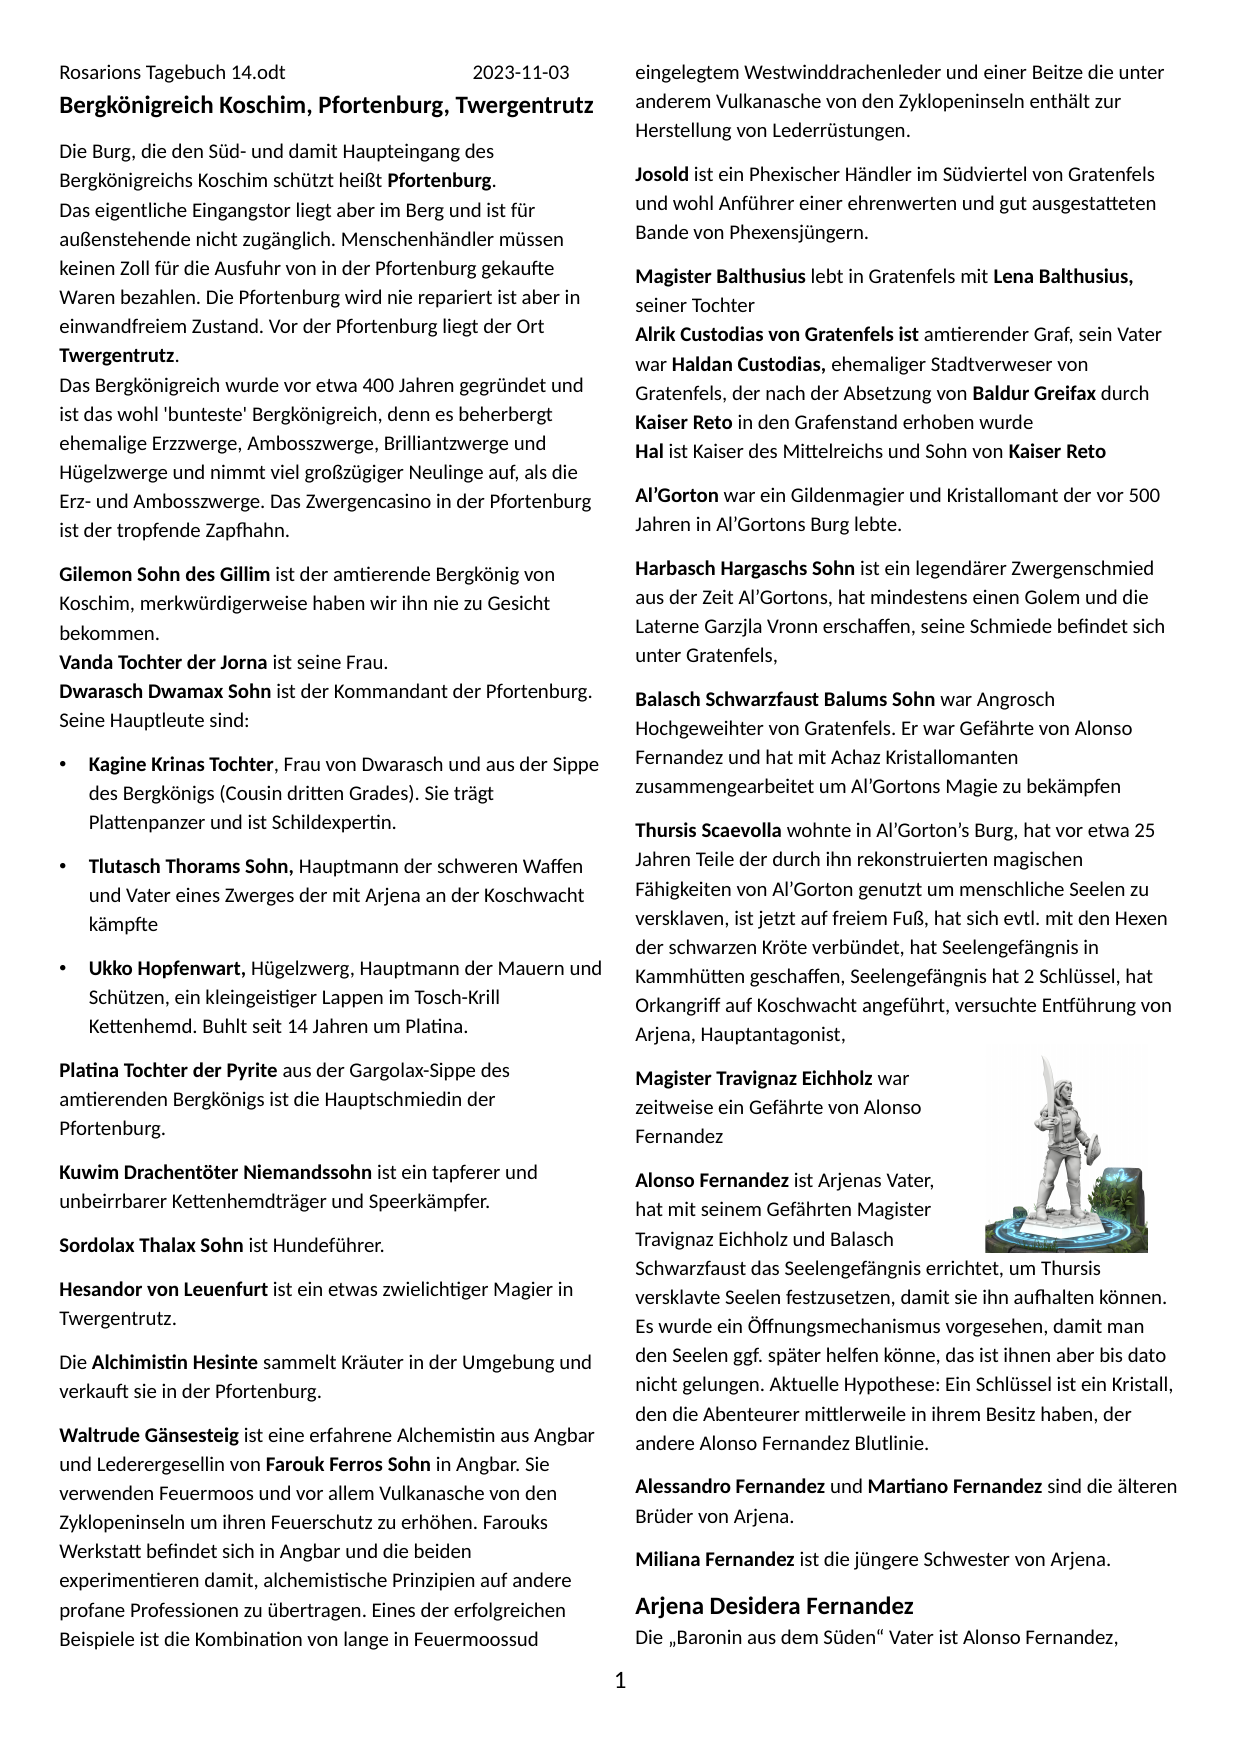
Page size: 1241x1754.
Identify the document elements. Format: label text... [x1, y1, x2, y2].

text Magister Travignaz Eichholz war zeitweise ein Gefährte von Alonso Fernandez [635, 1065, 985, 1149]
text Josold ist ein Phexischer Händler im Südviertel von Gratenfels und wohl Anführer einer ehrenwerten und gut ausgestatteten Bande von Phexensjüngern. [635, 161, 1181, 245]
text Hesandor von Leuenfurt ist ein etwas zwielichtiger Magier in Twergentrutz. [59, 1276, 605, 1331]
text Balasch Schwarzfaust Balums Sohn war Angrosch Hochgeweihter von Gratenfels. Er war Gefährte von Alonso Fernandez und hat mit Achaz Kristallomanten zusammengearbeitet um Al’Gortons Magie zu bekämpfen [635, 686, 1181, 799]
text Kuwim Drachentöter Niemandssohn ist ein tapferer und unbeirrbarer Kettenhemdträger und Speerkämpfer. [59, 1159, 605, 1214]
picture [985, 1044, 1148, 1253]
text Sordolax Thalax Sohn ist Hundeführer. [59, 1232, 605, 1258]
text Miliana Fernandez ist die jüngere Schwester von Arjena. [635, 1547, 1181, 1572]
text Thursis Scaevolla wohnte in Al’Gorton’s Burg, hat vor etwa 25 Jahren Teile der durch ihn rekonstruierten magischen Fähigkeiten von Al’Gorton genutzt um menschliche Seelen zu versklaven, ist jetzt auf freiem Fuß, hat sich evtl. mit den Hexen der schwarzen Kröte verbündet, hat Seelengefängnis in Kammhütten geschaffen, Seelengefängnis hat 2 Schlüssel, hat Orkangriff auf Koschwacht angeführt, versuchte Entführung von Arjena, Hauptantagonist, [635, 817, 1181, 1047]
text Al’Gorton war ein Gildenmagier und Kristallomant der vor 500 Jahren in Al’Gortons Burg lebte. [635, 482, 1181, 537]
text Gilemon Sohn des Gillim ist der amtierende Bergkönig von Koschim, merkwürdigerweise haben wir ihn nie zu Gesicht bekommen. Vanda Tochter der Jorna ist seine Frau. Dwarasch Dwamax Sohn ist der Kommandant der Pfortenburg. Seine Hauptleute sind: [59, 561, 605, 733]
text Die Alchimistin Hesinte sammelt Kräuter in der Umgebung und verkauft sie in der Pfortenburg. [59, 1349, 605, 1403]
text Arjena Desidera Fernandez Die „Baronin aus dem Süden“ Vater ist Alonso Fernandez, [635, 1590, 1181, 1650]
list Ukko Hopfenwart, Hügelzwerg, Hauptmann der Mauern und Schützen, ein kleingeistiger Lappen im Tosch-Krill Kettenhemd. Buhlt seit 14 Jahren um Platina. [59, 955, 605, 1039]
text Platina Tochter der Pyrite aus der Gargolax-Sippe des amtierenden Bergkönigs ist die Hauptschmiedin der Pfortenburg. [59, 1057, 605, 1141]
list Kagine Krinas Tochter, Frau von Dwarasch und aus der Sippe des Bergkönigs (Cousin dritten Grades). Sie trägt Plattenpanzer und ist Schildexpertin. [59, 751, 605, 835]
text Magister Balthusius lebt in Gratenfels mit Lena Balthusius, seiner Tochter Alrik Custodias von Gratenfels ist amtierender Graf, sein Vater war Haldan Custodias, ehemaliger Stadtverweser von Gratenfels, der nach der Absetzung von Baldur Greifax durch Kaiser Reto in den Grafenstand erhoben wurde Hal ist Kaiser des Mittelreichs und Sohn von Kaiser Reto [635, 263, 1181, 464]
text Harbasch Hargaschs Sohn ist ein legendärer Zwergenschmied aus der Zeit Al’Gortons, hat mindestens einen Golem und die Laterne Garzjla Vronn erschaffen, seine Schmiede befindet sich unter Gratenfels, [635, 555, 1181, 668]
text Alessandro Fernandez und Martiano Fernandez sind die älteren Brüder von Arjena. [635, 1474, 1181, 1528]
text Waltrude Gänsesteig ist eine erfahrene Alchemistin aus Angbar und Lederergesellin von Farouk Ferros Sohn in Angbar. Sie verwenden Feuermoos und vor allem Vulkanasche von den Zyklopeninseln um ihren Feuerschutz zu erhöhen. Farouks Werkstatt befindet sich in Angbar und die beiden experimentieren damit, alchemistische Prinzipien auf andere profane Professionen zu übertragen. Eines der erfolgreichen Beispiele ist die Kombination von lange in Feuermoossud [59, 1422, 605, 1651]
text [1148, 1065, 1181, 1149]
text eingelegtem Westwinddrachenleder und einer Beitze die unter anderem Vulkanasche von den Zyklopeninseln enthält zur Herstellung von Lederrüstungen. [635, 59, 1181, 143]
text Die Burg, die den Süd- und damit Haupteingang des Bergkönigreichs Koschim schützt heißt Pfortenburg. Das eigentliche Eingangstor liegt aber im Berg und ist für außenstehende nicht zugänglich. Menschenhändler müssen keinen Zoll für die Ausfuhr von in der Pfortenburg gekaufte Waren bezahlen. Die Pfortenburg wird nie repariert ist aber in einwandfreiem Zustand. Vor der Pfortenburg liegt der Ort Twergentrutz. Das Bergkönigreich wurde vor etwa 400 Jahren gegründet und ist das wohl 'bunteste' Bergkönigreich, denn es beherbergt ehemalige Erzzwerge, Ambosszwerge, Brilliantzwerge und Hügelzwerge und nimmt viel großzügiger Neulinge auf, als die Erz- und Ambosszwerge. Das Zwergencasino in der Pfortenburg ist der tropfende Zapfhahn. [59, 138, 605, 543]
list Tlutasch Thorams Sohn, Hauptmann der schweren Waffen und Vater eines Zwerges der mit Arjena an der Koschwacht kämpfte [59, 853, 605, 937]
text Rosarions Tagebuch 14.odt 2023-11-03 Bergkönigreich Koschim, Pfortenburg, Twergentrutz [59, 59, 605, 119]
text Alonso Fernandez ist Arjenas Vater, hat mit seinem Gefährten Magister Travignaz Eichholz und Balasch Schwarzfaust das Seelengefängnis errichtet, um Thursis versklavte Seelen festzusetzen, damit sie ihn aufhalten können. Es wurde ein Öffnungsmechanismus vorgesehen, damit man den Seelen ggf. später helfen könne, das ist ihnen aber bis dato nicht gelungen. Aktuelle Hypothese: Ein Schlüssel ist ein Kristall, den die Abenteurer mittlerweile in ihrem Besitz haben, der andere Alonso Fernandez Blutlinie. [635, 1167, 1181, 1455]
